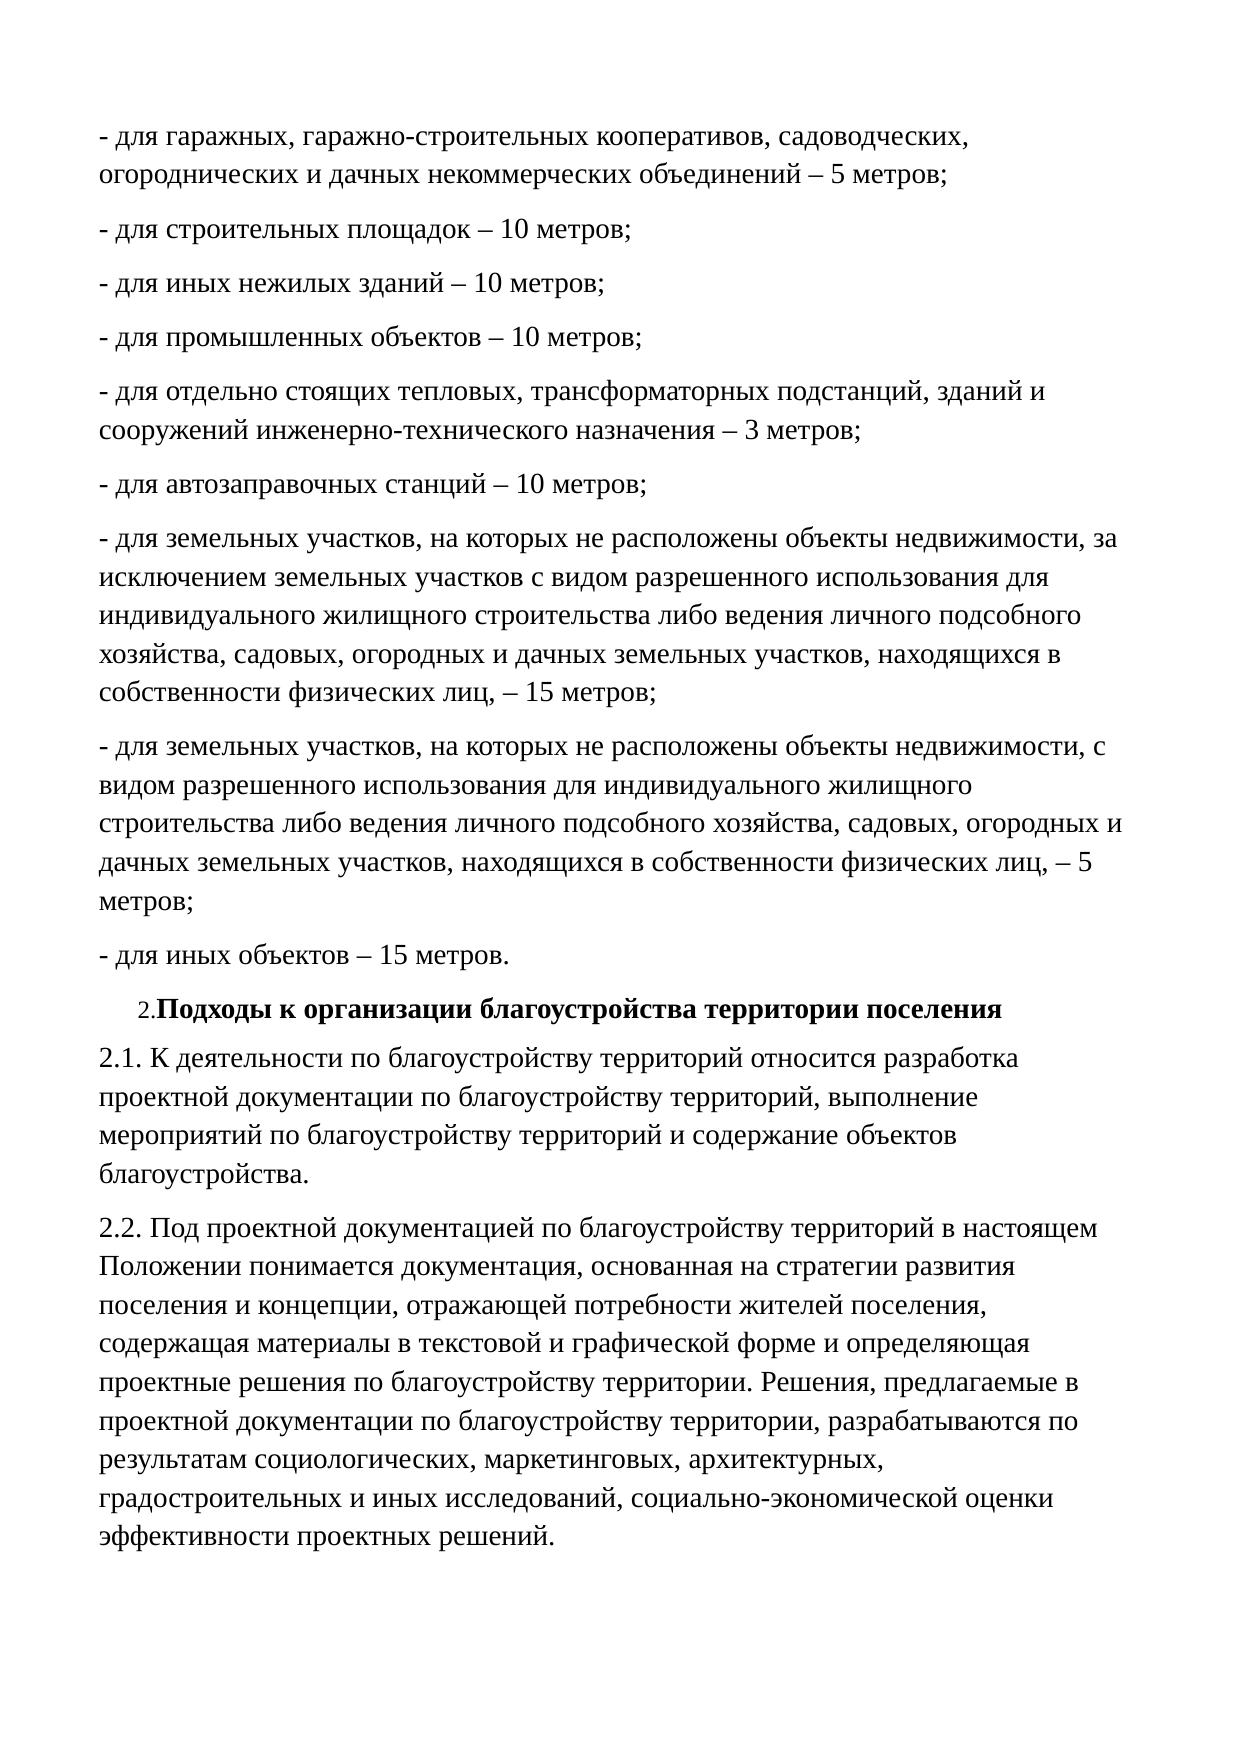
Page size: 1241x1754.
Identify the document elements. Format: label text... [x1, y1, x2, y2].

text - для гаражных, гаражно-строительных кооперативов, садоводческих, огороднических и дачных некоммерческих объединений – 5 метров; [98, 118, 1123, 190]
text - для строительных площадок – 10 метров; [98, 211, 1123, 244]
text - для земельных участков, на которых не расположены объекты недвижимости, за исключением земельных участков с видом разрешенного использования для индивидуального жилищного строительства либо ведения личного подсобного хозяйства, садовых, огородных и дачных земельных участков, находящихся в собственности физических лиц, – 15 метров; [98, 520, 1123, 708]
text - для промышленных объектов – 10 метров; [98, 319, 1123, 353]
text 2.2. Под проектной документацией по благоустройству территорий в настоящем Положении понимается документация, основанная на стратегии развития поселения и концепции, отражающей потребности жителей поселения, содержащая материалы в текстовой и графической форме и определяющая проектные решения по благоустройству территории. Решения, предлагаемые в проектной документации по благоустройству территории, разрабатываются по результатам социологических, маркетинговых, архитектурных, градостроительных и иных исследований, социально-экономической оценки эффективности проектных решений. [98, 1210, 1123, 1552]
text 2.1. К деятельности по благоустройству территорий относится разработка проектной документации по благоустройству территорий, выполнение мероприятий по благоустройству территорий и содержание объектов благоустройства. [98, 1040, 1123, 1189]
text - для иных нежилых зданий – 10 метров; [98, 265, 1123, 298]
text - для отдельно стоящих тепловых, трансформаторных подстанций, зданий и сооружений инженерно-технического назначения – 3 метров; [98, 373, 1123, 445]
text - для земельных участков, на которых не расположены объекты недвижимости, с видом разрешенного использования для индивидуального жилищного строительства либо ведения личного подсобного хозяйства, садовых, огородных и дачных земельных участков, находящихся в собственности физических лиц, – 5 метров; [98, 728, 1123, 916]
text - для автозаправочных станций – 10 метров; [98, 466, 1123, 499]
list Подходы к организации благоустройства территории поселения [98, 991, 1123, 1024]
text - для иных объектов – 15 метров. [98, 937, 1123, 970]
